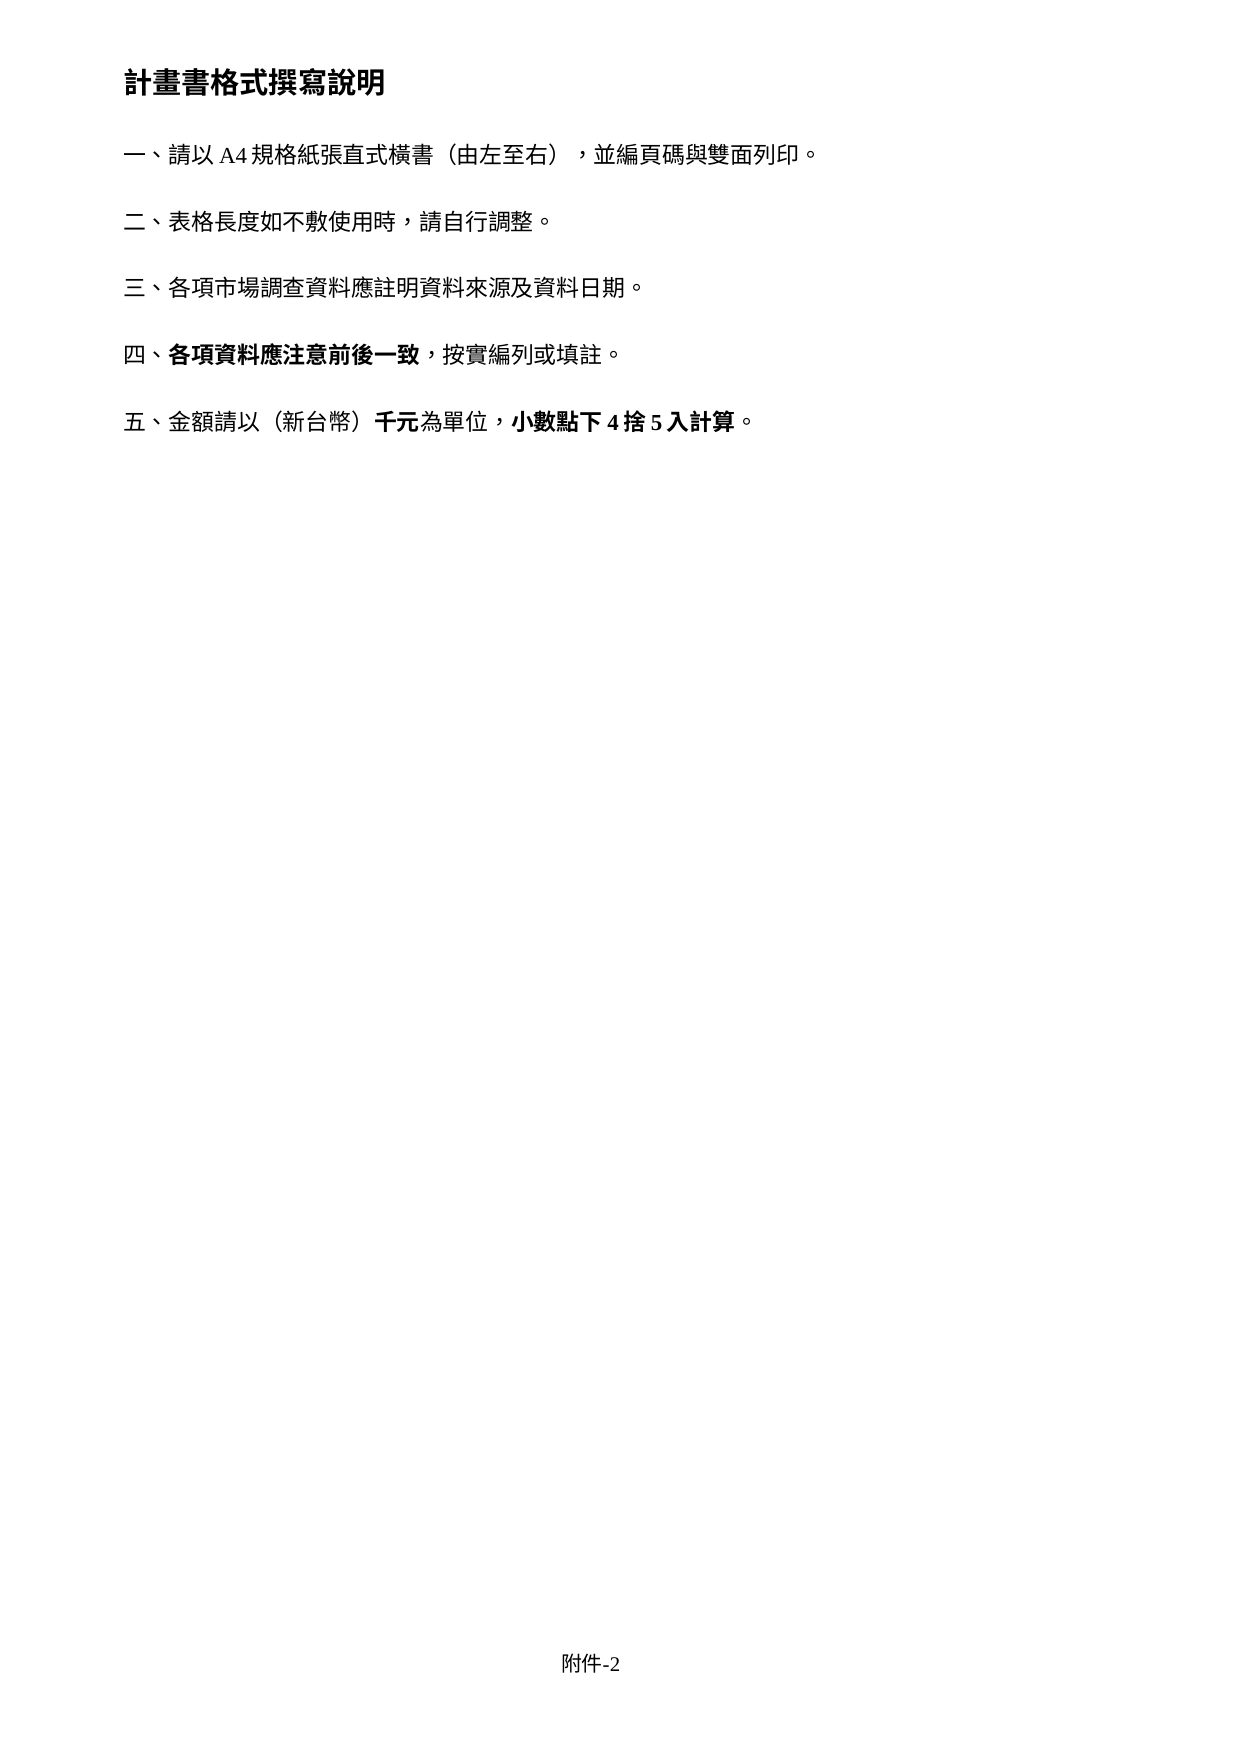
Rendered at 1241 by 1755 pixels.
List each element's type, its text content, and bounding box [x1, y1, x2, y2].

text 計畫書格式撰寫說明 [123, 59, 1124, 101]
text 一、請以A4規格紙張直式橫書（由左至右），並編頁碼與雙面列印。 [123, 137, 1127, 170]
text 四、各項資料應注意前後一致，按實編列或填註。 [123, 337, 1127, 370]
text 五、金額請以（新台幣）千元為單位，小數點下4捨5入計算。 [123, 404, 1127, 437]
text 三、各項市場調查資料應註明資料來源及資料日期。 [123, 270, 1127, 303]
text 二、表格長度如不敷使用時，請自行調整。 [123, 203, 1127, 237]
